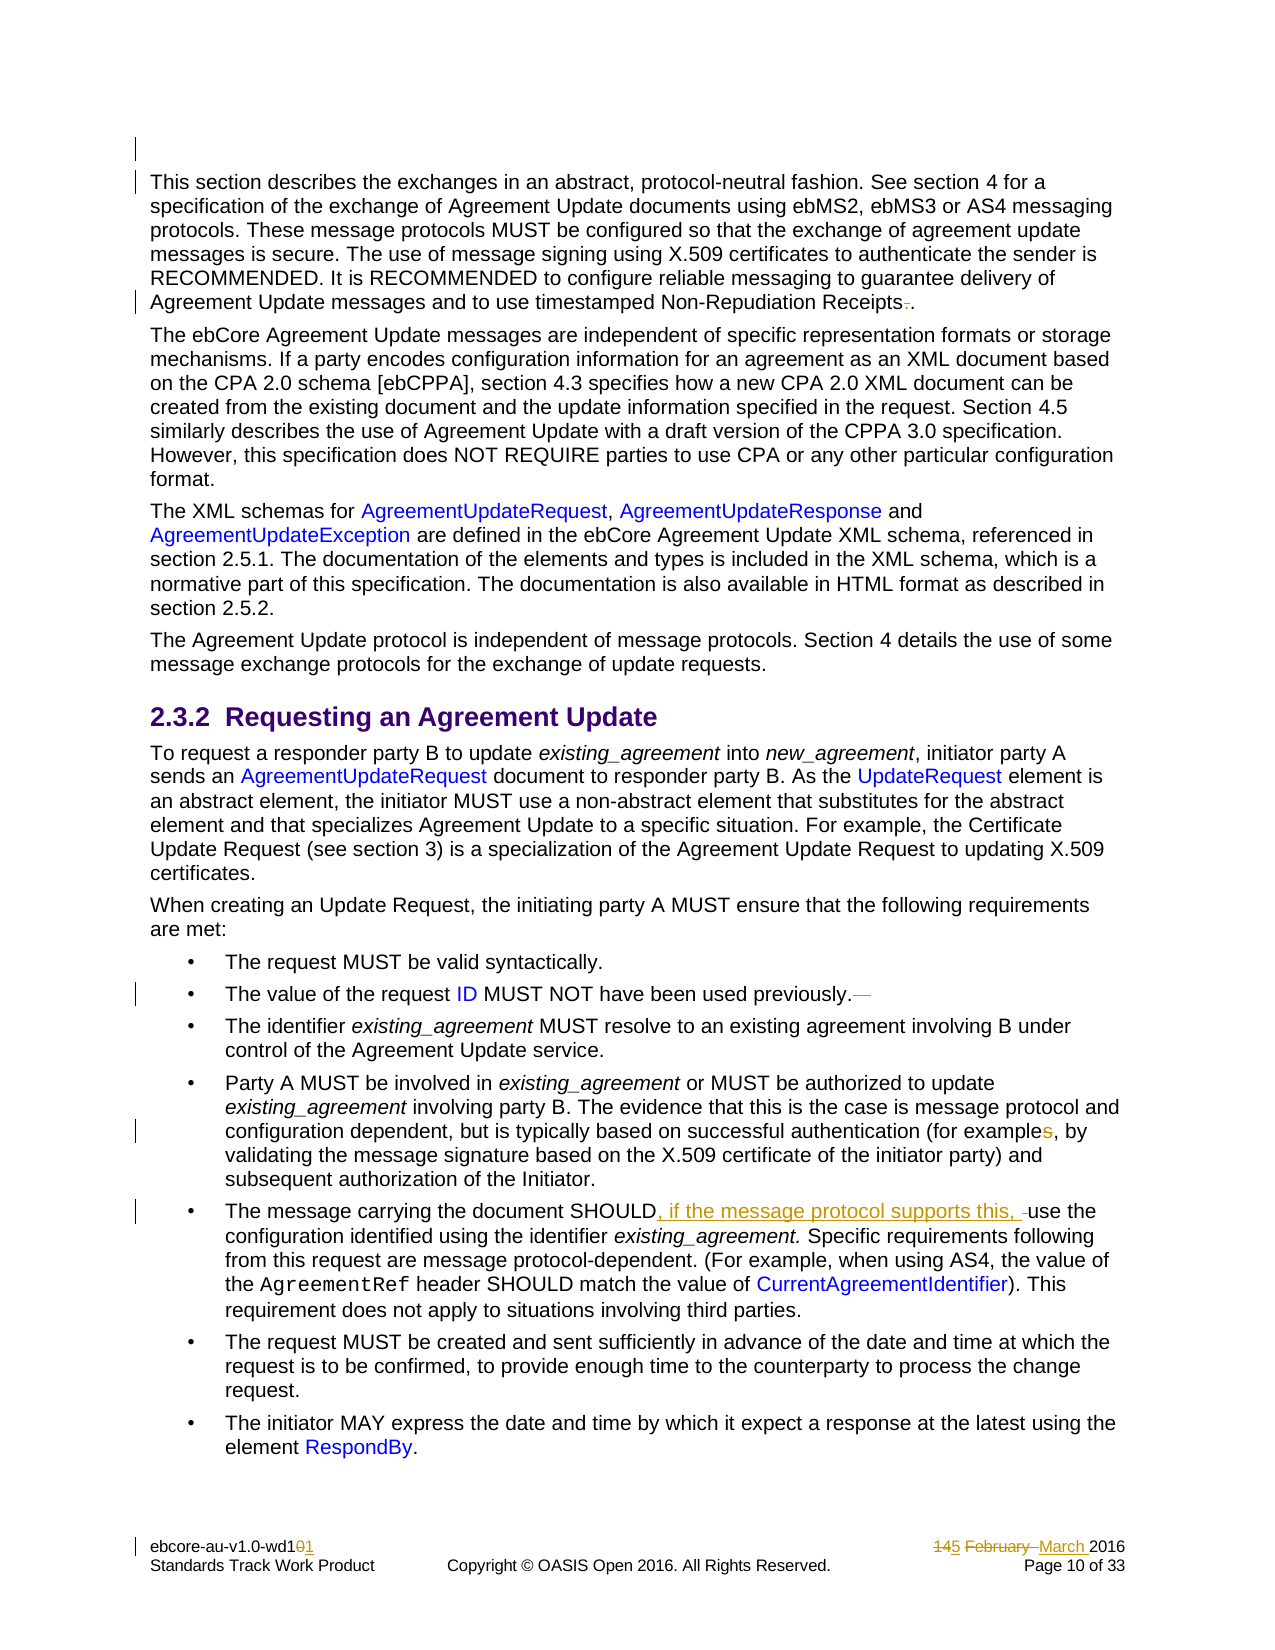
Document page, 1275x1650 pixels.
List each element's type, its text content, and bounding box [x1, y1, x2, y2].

list The initiator MAY express the date and time by which it expect a response at the latest using the element RespondBy. [187, 1411, 1125, 1459]
list The value of the request ID MUST NOT have been used previously. [187, 982, 1125, 1006]
text The Agreement Update protocol is independent of message protocols. Section 4 details the use of some message exchange protocols for the exchange of update requests. [150, 628, 1125, 676]
list The request MUST be valid syntactically. [187, 949, 1125, 974]
list The message carrying the document SHOULD, if the message protocol supports this, use the configuration identified using the identifier existing_agreement. Specific requirements following from this request are message protocol-dependent. (For example, when using AS4, the value of the AgreementRef header SHOULD match the value of CurrentAgreementIdentifier). This requirement does not apply to situations involving third parties. [187, 1199, 1125, 1322]
text When creating an Update Request, the initiating party A MUST ensure that the following requirements are met: [150, 893, 1125, 941]
list The request MUST be created and sent sufficiently in advance of the date and time at which the request is to be confirmed, to provide enough time to the counterparty to process the change request. [187, 1330, 1125, 1402]
text This section describes the exchanges in an abstract, protocol-neutral fashion. See section 4 for a specification of the exchange of Agreement Update documents using ebMS2, ebMS3 or AS4 messaging protocols. These message protocols MUST be configured so that the exchange of agreement update messages is secure. The use of message signing using X.509 certificates to authenticate the sender is RECOMMENDED. It is RECOMMENDED to configure reliable messaging to guarantee delivery of Agreement Update messages and to use timestamped Non-Repudiation Receipts. [150, 137, 1125, 161]
subtitle Requesting an Agreement Update [150, 701, 1125, 732]
text The XML schemas for AgreementUpdateRequest, AgreementUpdateResponse and AgreementUpdateException are defined in the ebCore Agreement Update XML schema, referenced in section 2.5.1. The documentation of the elements and types is included in the XML schema, which is a normative part of this specification. The documentation is also available in HTML format as described in section 2.5.2. [150, 499, 1125, 619]
list Party A MUST be involved in existing_agreement or MUST be authorized to update existing_agreement involving party B. The evidence that this is the case is message protocol and configuration dependent, but is typically based on successful authentication (for example, by validating the message signature based on the X.509 certificate of the initiator party) and subsequent authorization of the Initiator. [187, 1071, 1125, 1191]
text To request a responder party B to update existing_agreement into new_agreement, initiator party A sends an AgreementUpdateRequest document to responder party B. As the UpdateRequest element is an abstract element, the initiator MUST use a non-abstract element that substitutes for the abstract element and that specializes Agreement Update to a specific situation. For example, the Certificate Update Request (see section 3) is a specialization of the Agreement Update Request to updating X.509 certificates. [150, 740, 1125, 885]
text The ebCore Agreement Update messages are independent of specific representation formats or storage mechanisms. If a party encodes configuration information for an agreement as an XML document based on the CPA 2.0 schema [ebCPPA], section 4.3 specifies how a new CPA 2.0 XML document can be created from the existing document and the update information specified in the request. Section 4.5 similarly describes the use of Agreement Update with a draft version of the CPPA 3.0 specification. However, this specification does NOT REQUIRE parties to use CPA or any other particular configuration format. [150, 322, 1125, 491]
list The identifier existing_agreement MUST resolve to an existing agreement involving B under control of the Agreement Update service. [187, 1014, 1125, 1062]
